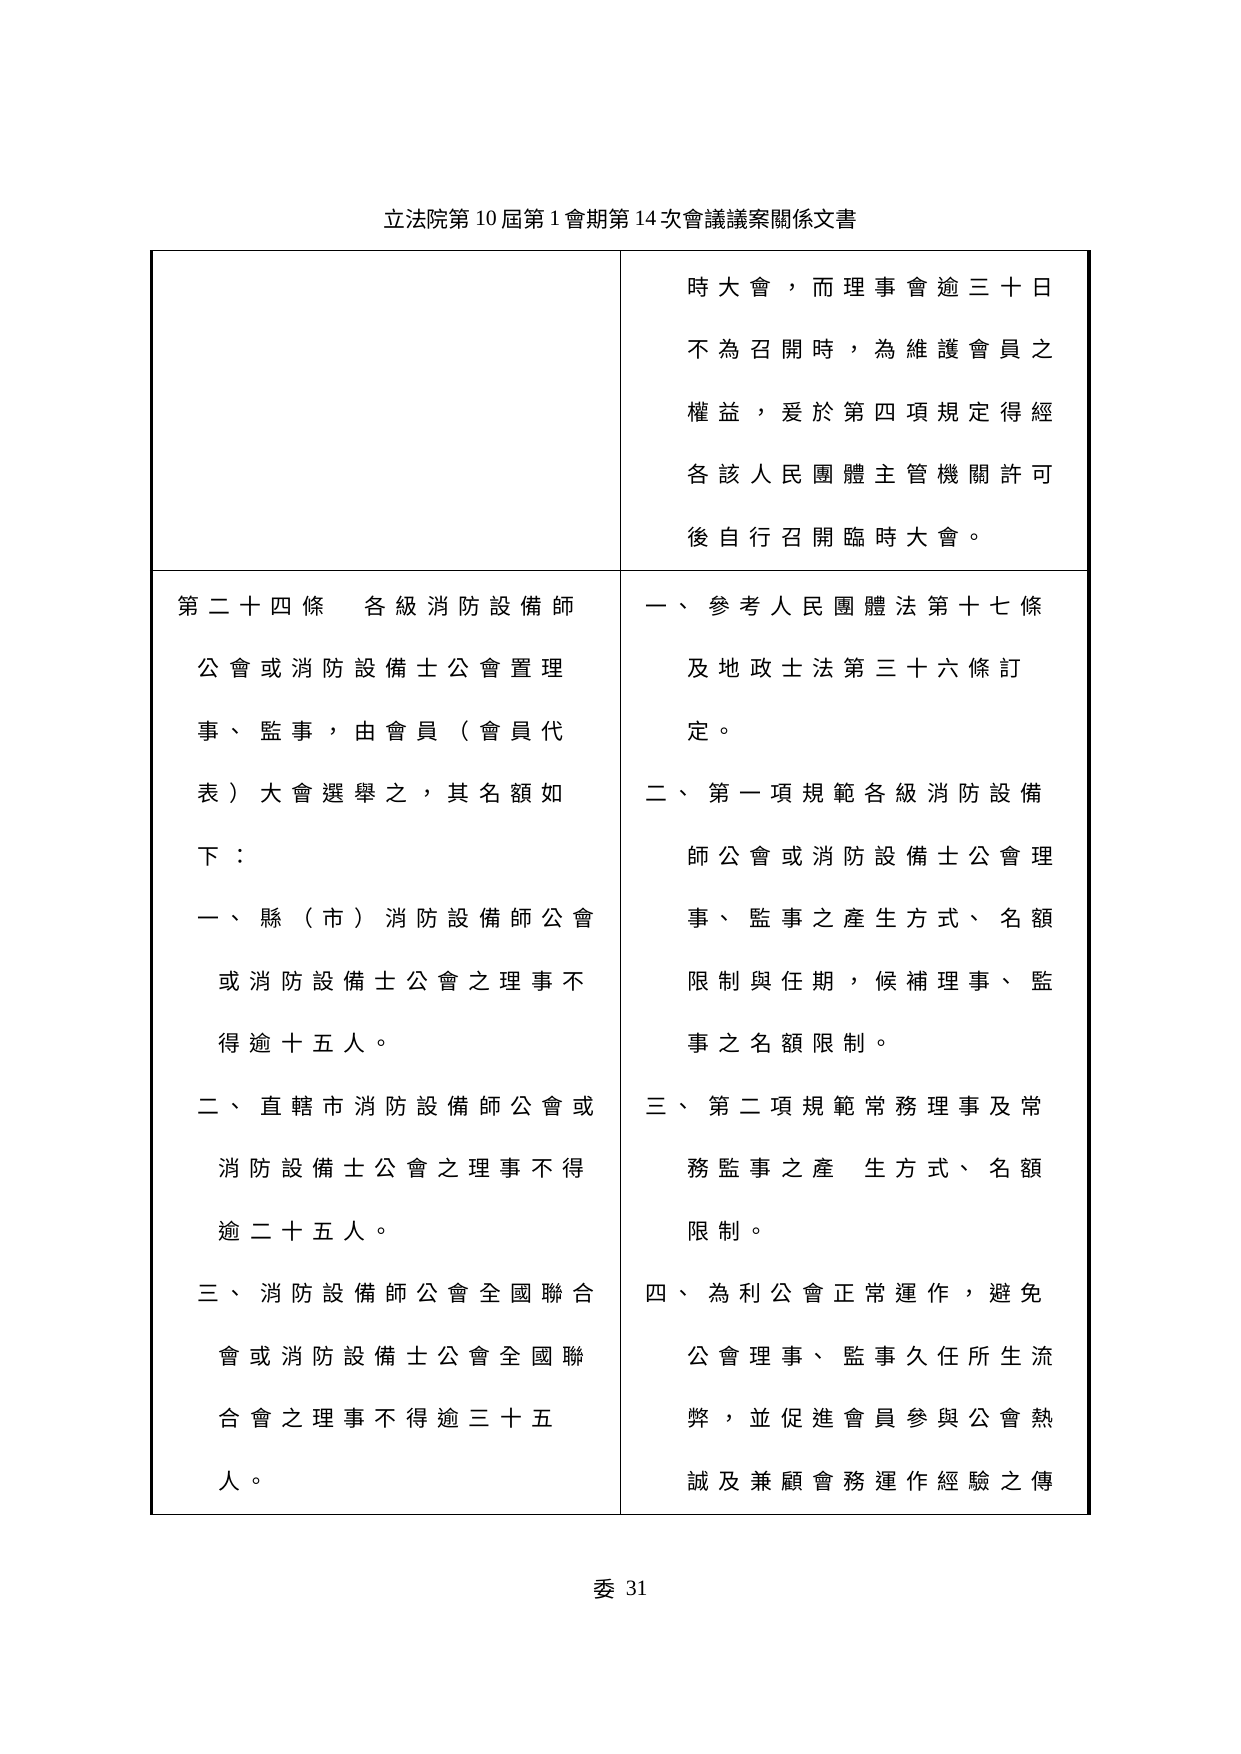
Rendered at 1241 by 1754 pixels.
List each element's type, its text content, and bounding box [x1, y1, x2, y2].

table_cell 第二十四條 各級消防設備師公會或消防設備士公會置理事、監事，由會員（會員代表）大會選舉之，其名額如下： 一、縣（市）消防設備師公會或消防設備士公會之理事不得逾十五人。 二、直轄市消防設備師公會或消防設備士公會之理事不得逾二十五人。 三、消防設備師公會全國聯合會或消防設備士公會全國聯合會之理事不得逾三十五人。 [153, 571, 620, 1514]
table_cell [153, 251, 620, 569]
table_cell 一、參考人民團體法第十七條及地政士法第三十六條訂定。 二、第一項規範各級消防設備師公會或消防設備士公會理事、監事之產生方式、名額限制與任期，候補理事、監事之名額限制。 三、第二項規範常務理事及常務監事之產 生方式、名額限制。 四、為利公會正常運作，避免公會理事、監事久任所生流弊，並促進會員參與公會熱誠及兼顧會務運作經驗之傳 [621, 571, 1087, 1514]
table_cell 時大會，而理事會逾三十日不為召開時，為維護會員之權益，爰於第四項規定得經各該人民團體主管機關許可後自行召開臨時大會。 [621, 251, 1087, 569]
